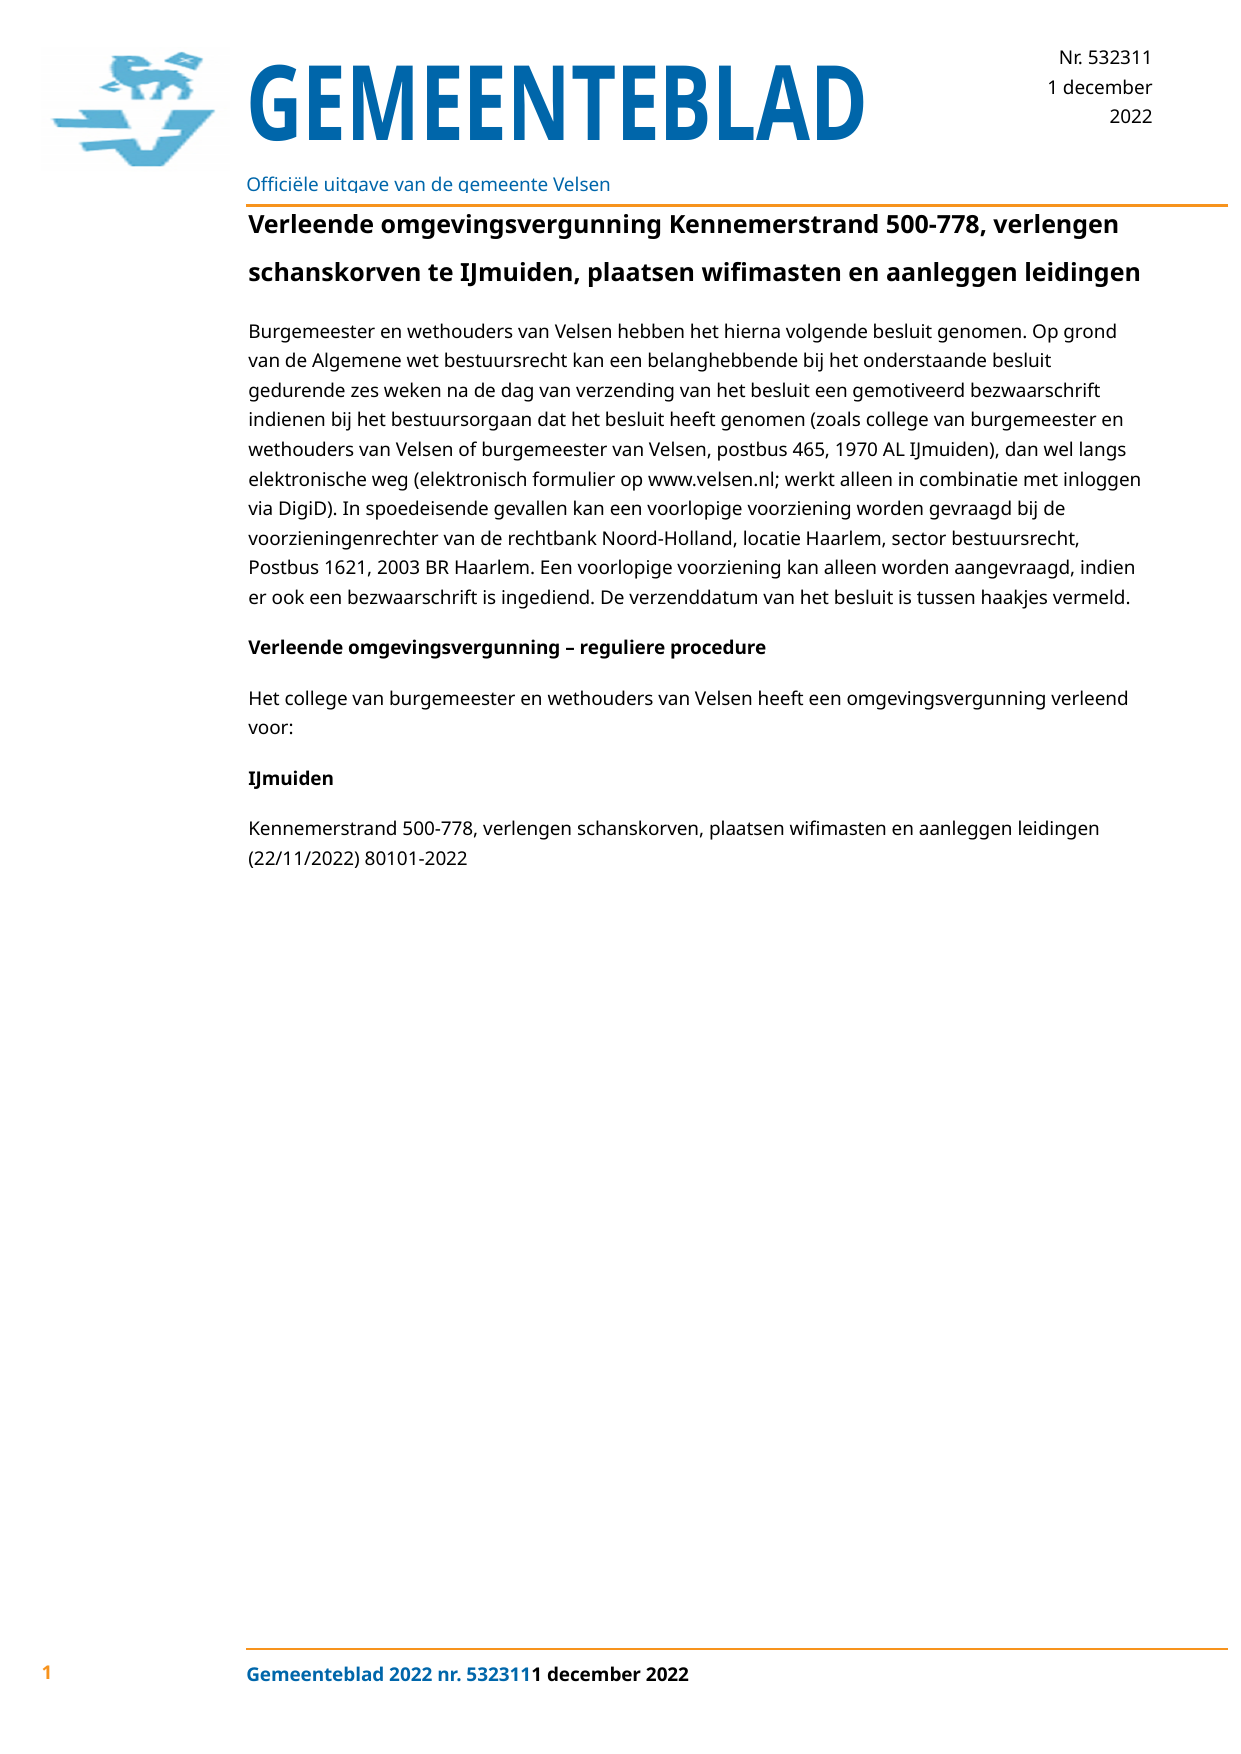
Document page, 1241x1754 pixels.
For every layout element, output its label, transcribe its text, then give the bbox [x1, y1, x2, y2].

text Burgemeester en wethouders van Velsen hebben het hierna volgende besluit genomen. Op grond van de Algemene wet bestuursrecht kan een belanghebbende bij het onderstaande besluit gedurende zes weken na de dag van verzending van het besluit een gemotiveerd bezwaarschrift indienen bij het bestuursorgaan dat het besluit heeft genomen (zoals college van burgemeester en wethouders van Velsen of burgemeester van Velsen, postbus 465, 1970 AL IJmuiden), dan wel langs elektronische weg (elektronisch formulier op www.velsen.nl; werkt alleen in combinatie met inloggen via DigiD). In spoedeisende gevallen kan een voorlopige voorziening worden gevraagd bij de voorzieningenrechter van de rechtbank Noord-Holland, locatie Haarlem, sector bestuursrecht, Postbus 1621, 2003 BR Haarlem. Een voorlopige voorziening kan alleen worden aangevraagd, indien er ook een bezwaarschrift is ingediend. De verzenddatum van het besluit is tussen haakjes vermeld. [248, 318, 1152, 610]
text Het college van burgemeester en wethouders van Velsen heeft een omgevingsvergunning verleend voor: [248, 685, 1152, 740]
text Verleende omgevingsvergunning Kennemerstrand 500-778, verlengen schanskorven te IJmuiden, plaatsen wifimasten en aanleggen leidingen [248, 207, 1152, 288]
text Kennemerstrand 500-778, verlengen schanskorven, plaatsen wifimasten en aanleggen leidingen (22/11/2022) 80101-2022 [248, 815, 1152, 871]
text IJmuiden [248, 765, 1152, 791]
picture [41, 47, 231, 172]
text Verleende omgevingsvergunning – reguliere procedure [248, 634, 1152, 660]
